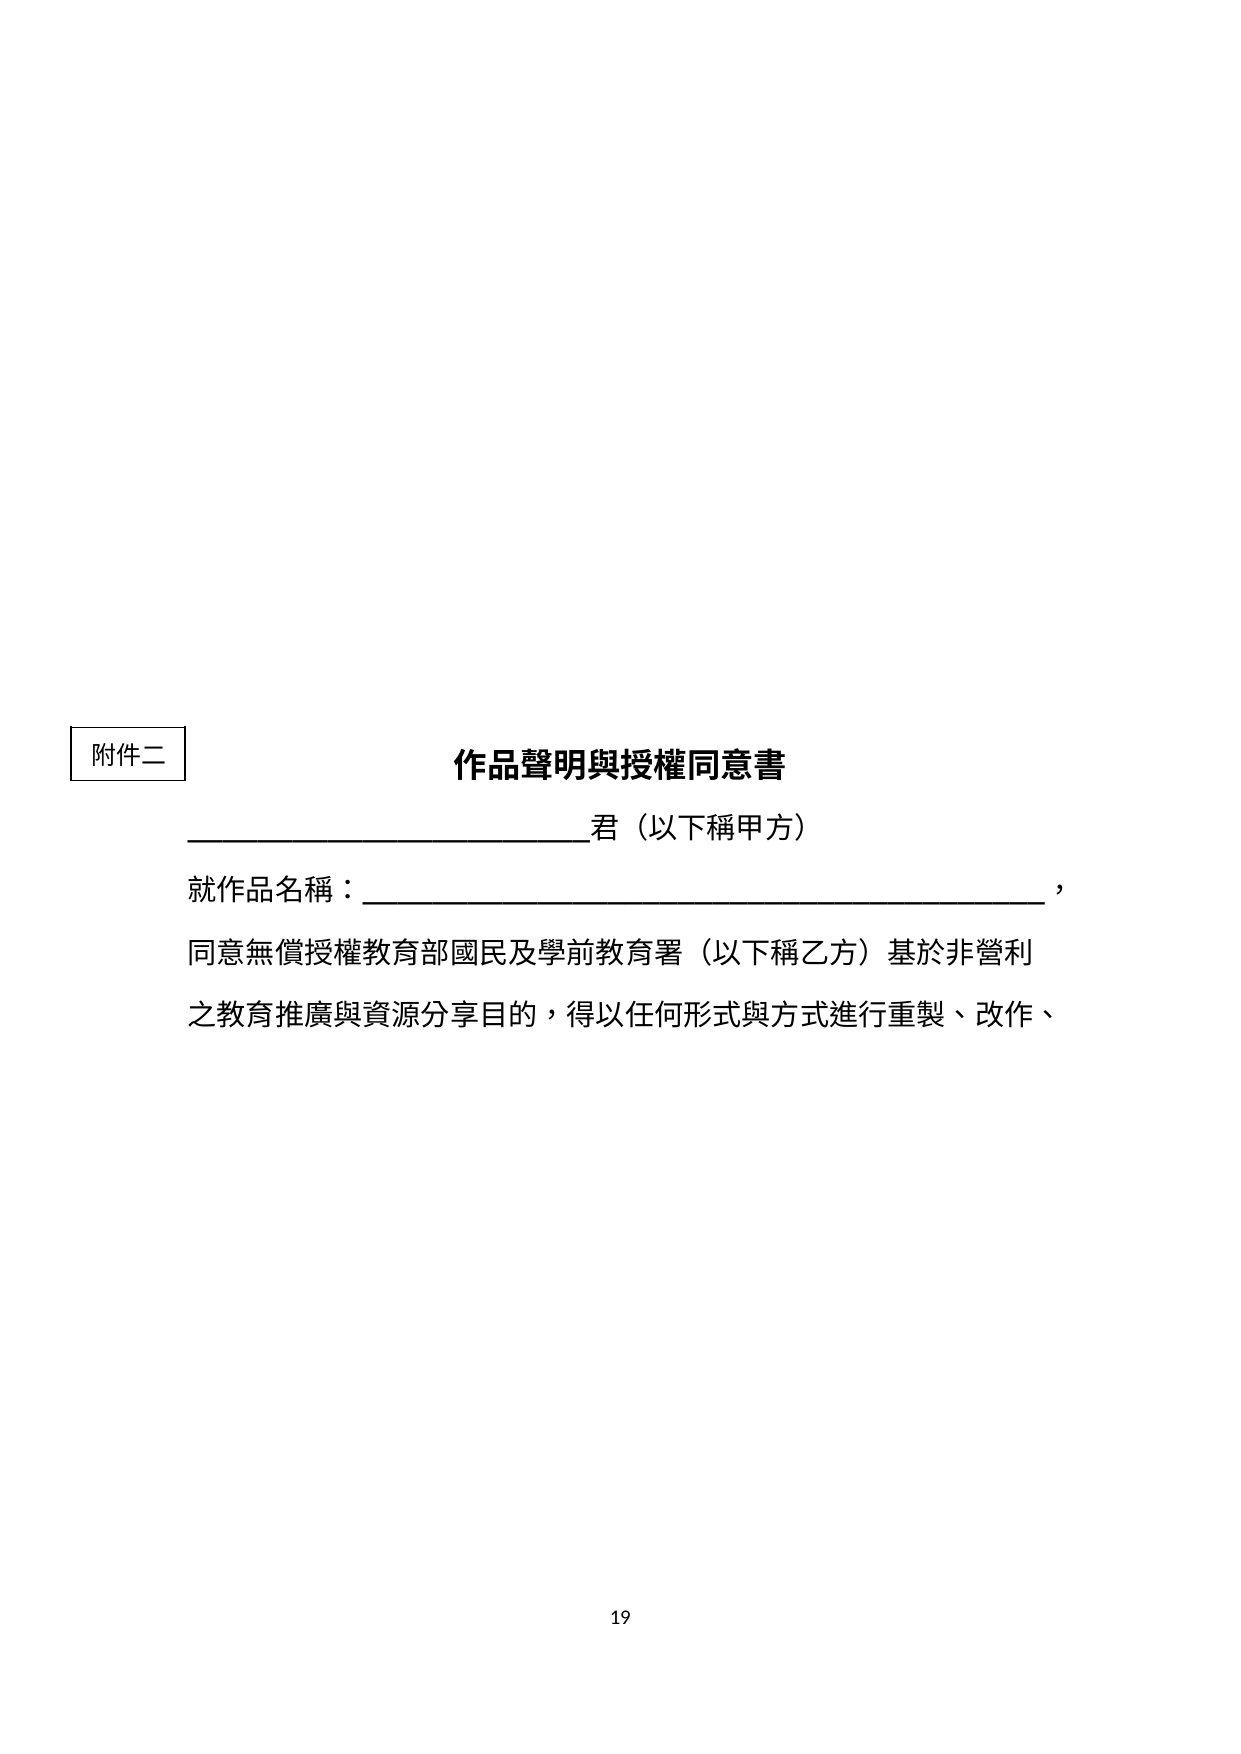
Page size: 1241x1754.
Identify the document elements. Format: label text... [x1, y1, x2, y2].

text 作品聲明與授權同意書 [187, 721, 1053, 784]
text 附件二 [87, 736, 169, 772]
text [72, 728, 184, 780]
text _______________________君（以下稱甲方） [187, 784, 1053, 846]
text 就作品名稱：_______________________________________，同意無償授權教育部國民及學前教育署（以下稱乙方）基於非營利之教育推廣與資源分享目的，得以任何形式與方式進行重製、改作、發行、公開發表、透過網路公開傳輸、轉授權予各學校師生使用等行為。 [187, 846, 1053, 1034]
